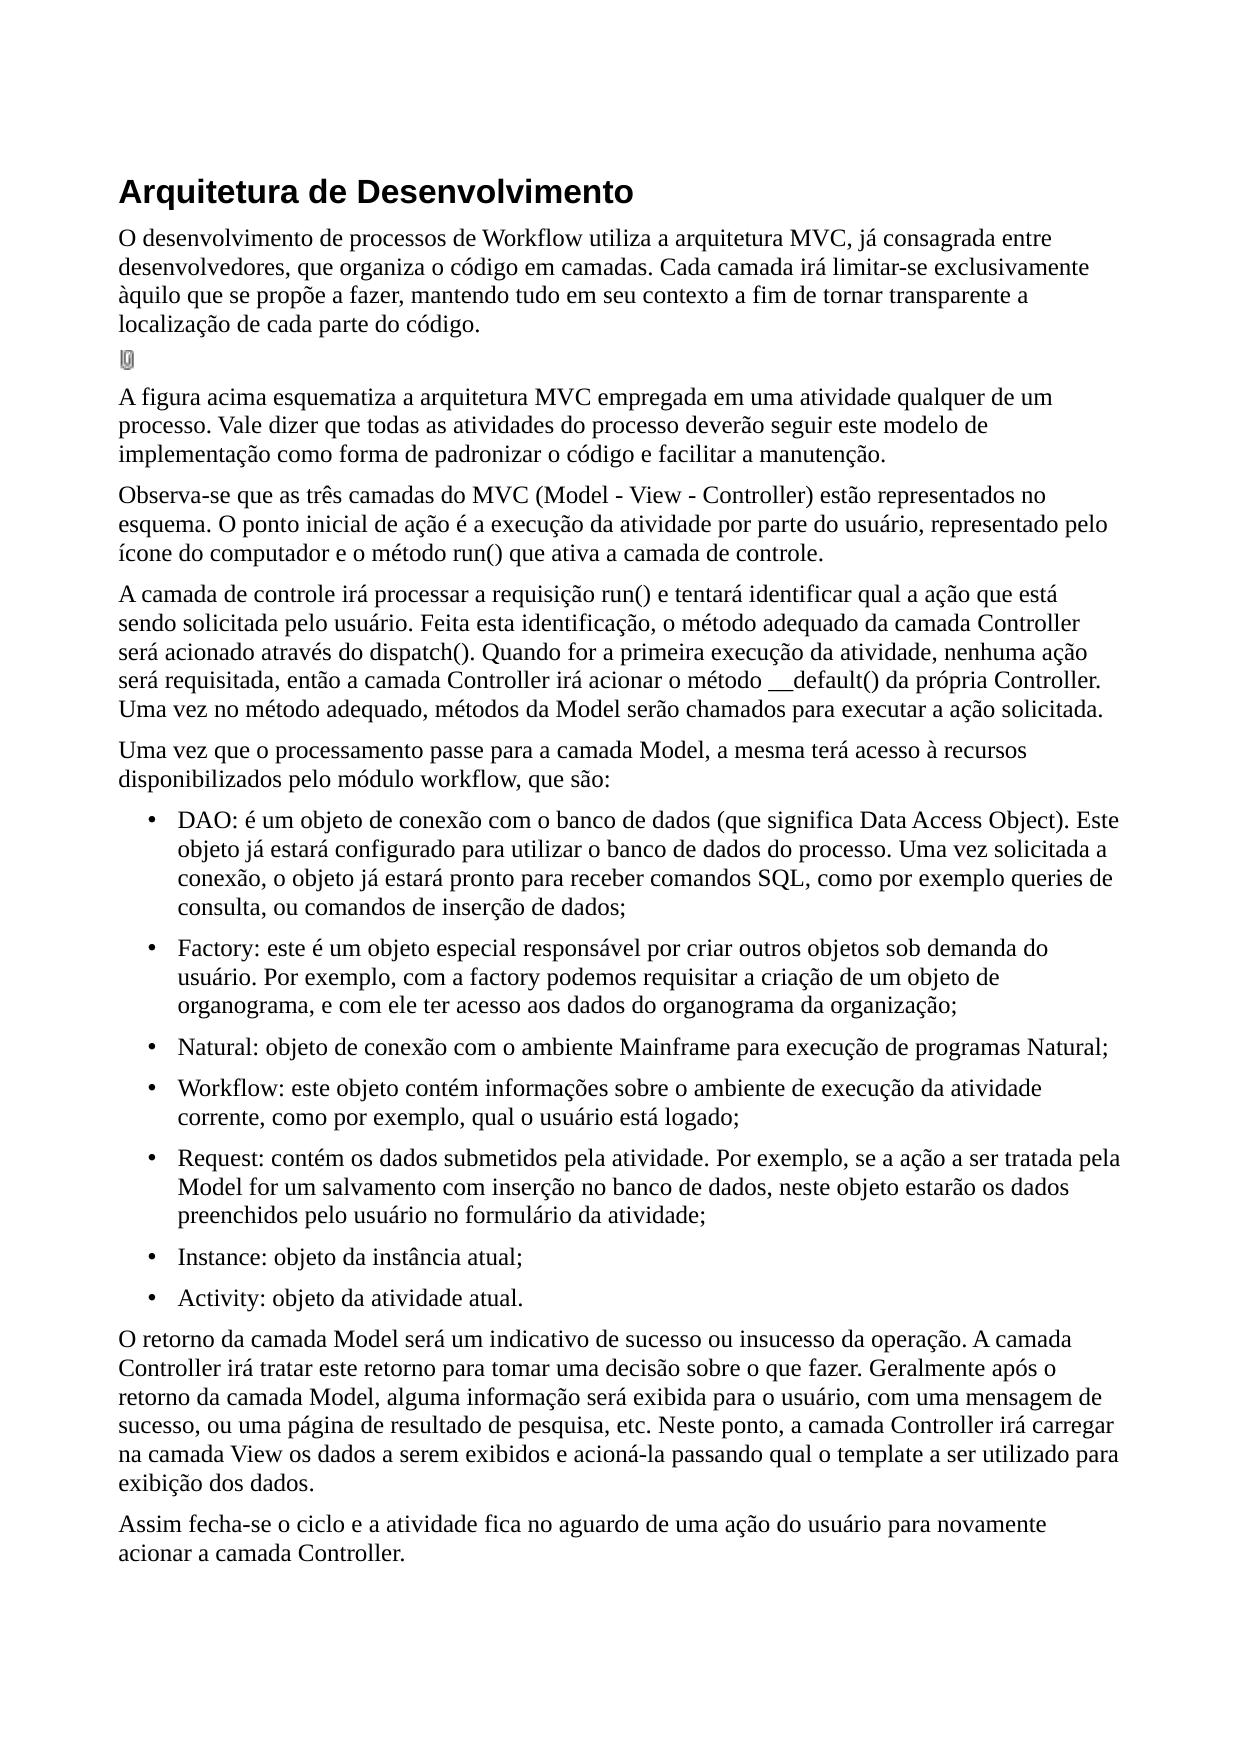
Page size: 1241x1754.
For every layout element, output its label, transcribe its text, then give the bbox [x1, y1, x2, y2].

list Activity: objeto da atividade atual. [148, 1283, 1122, 1312]
text A figura acima esquematiza a arquitetura MVC empregada em uma atividade qualquer de um processo. Vale dizer que todas as atividades do processo deverão seguir este modelo de implementação como forma de padronizar o código e facilitar a manutenção. [118, 382, 1122, 468]
list Instance: objeto da instância atual; [148, 1242, 1122, 1271]
text Assim fecha-se o ciclo e a atividade fica no aguardo de uma ação do usuário para novamente acionar a camada Controller. [118, 1509, 1122, 1567]
text A camada de controle irá processar a requisição run() e tentará identificar qual a ação que está sendo solicitada pelo usuário. Feita esta identificação, o método adequado da camada Controller será acionado através do dispatch(). Quando for a primeira execução da atividade, nenhuma ação será requisitada, então a camada Controller irá acionar o método __default() da própria Controller. Uma vez no método adequado, métodos da Model serão chamados para executar a ação solicitada. [118, 579, 1122, 723]
text Observa-se que as três camadas do MVC (Model - View - Controller) estão representados no esquema. O ponto inicial de ação é a execução da atividade por parte do usuário, representado pelo ícone do computador e o método run() que ativa a camada de controle. [118, 481, 1122, 567]
text O retorno da camada Model será um indicativo de sucesso ou insucesso da operação. A camada Controller irá tratar este retorno para tomar uma decisão sobre o que fazer. Geralmente após o retorno da camada Model, alguma informação será exibida para o usuário, com uma mensagem de sucesso, ou uma página de resultado de pesquisa, etc. Neste ponto, a camada Controller irá carregar na camada View os dados a serem exibidos e acioná-la passando qual o template a ser utilizado para exibição dos dados. [118, 1324, 1122, 1497]
text Uma vez que o processamento passe para a camada Model, a mesma terá acesso à recursos disponibilizados pelo módulo workflow, que são: [118, 736, 1122, 793]
list Workflow: este objeto contém informações sobre o ambiente de execução da atividade corrente, como por exemplo, qual o usuário está logado; [148, 1073, 1122, 1131]
list DAO: é um objeto de conexão com o banco de dados (que significa Data Access Object). Este objeto já estará configurado para utilizar o banco de dados do processo. Uma vez solicitada a conexão, o objeto já estará pronto para receber comandos SQL, como por exemplo queries de consulta, ou comandos de inserção de dados; [148, 806, 1122, 921]
list Factory: este é um objeto especial responsável por criar outros objetos sob demanda do usuário. Por exemplo, com a factory podemos requisitar a criação de um objeto de organograma, e com ele ter acesso aos dados do organograma da organização; [148, 933, 1122, 1019]
list Request: contém os dados submetidos pela atividade. Por exemplo, se a ação a ser tratada pela Model for um salvamento com inserção no banco de dados, neste objeto estarão os dados preenchidos pelo usuário no formulário da atividade; [148, 1143, 1122, 1229]
subtitle Arquitetura de Desenvolvimento [118, 172, 1122, 211]
list Natural: objeto de conexão com o ambiente Mainframe para execução de programas Natural; [148, 1032, 1122, 1061]
text O desenvolvimento de processos de Workflow utiliza a arquitetura MVC, já consagrada entre desenvolvedores, que organiza o código em camadas. Cada camada irá limitar-se exclusivamente àquilo que se propõe a fazer, mantendo tudo em seu contexto a fim de tornar transparente a localização de cada parte do código. [118, 223, 1122, 338]
